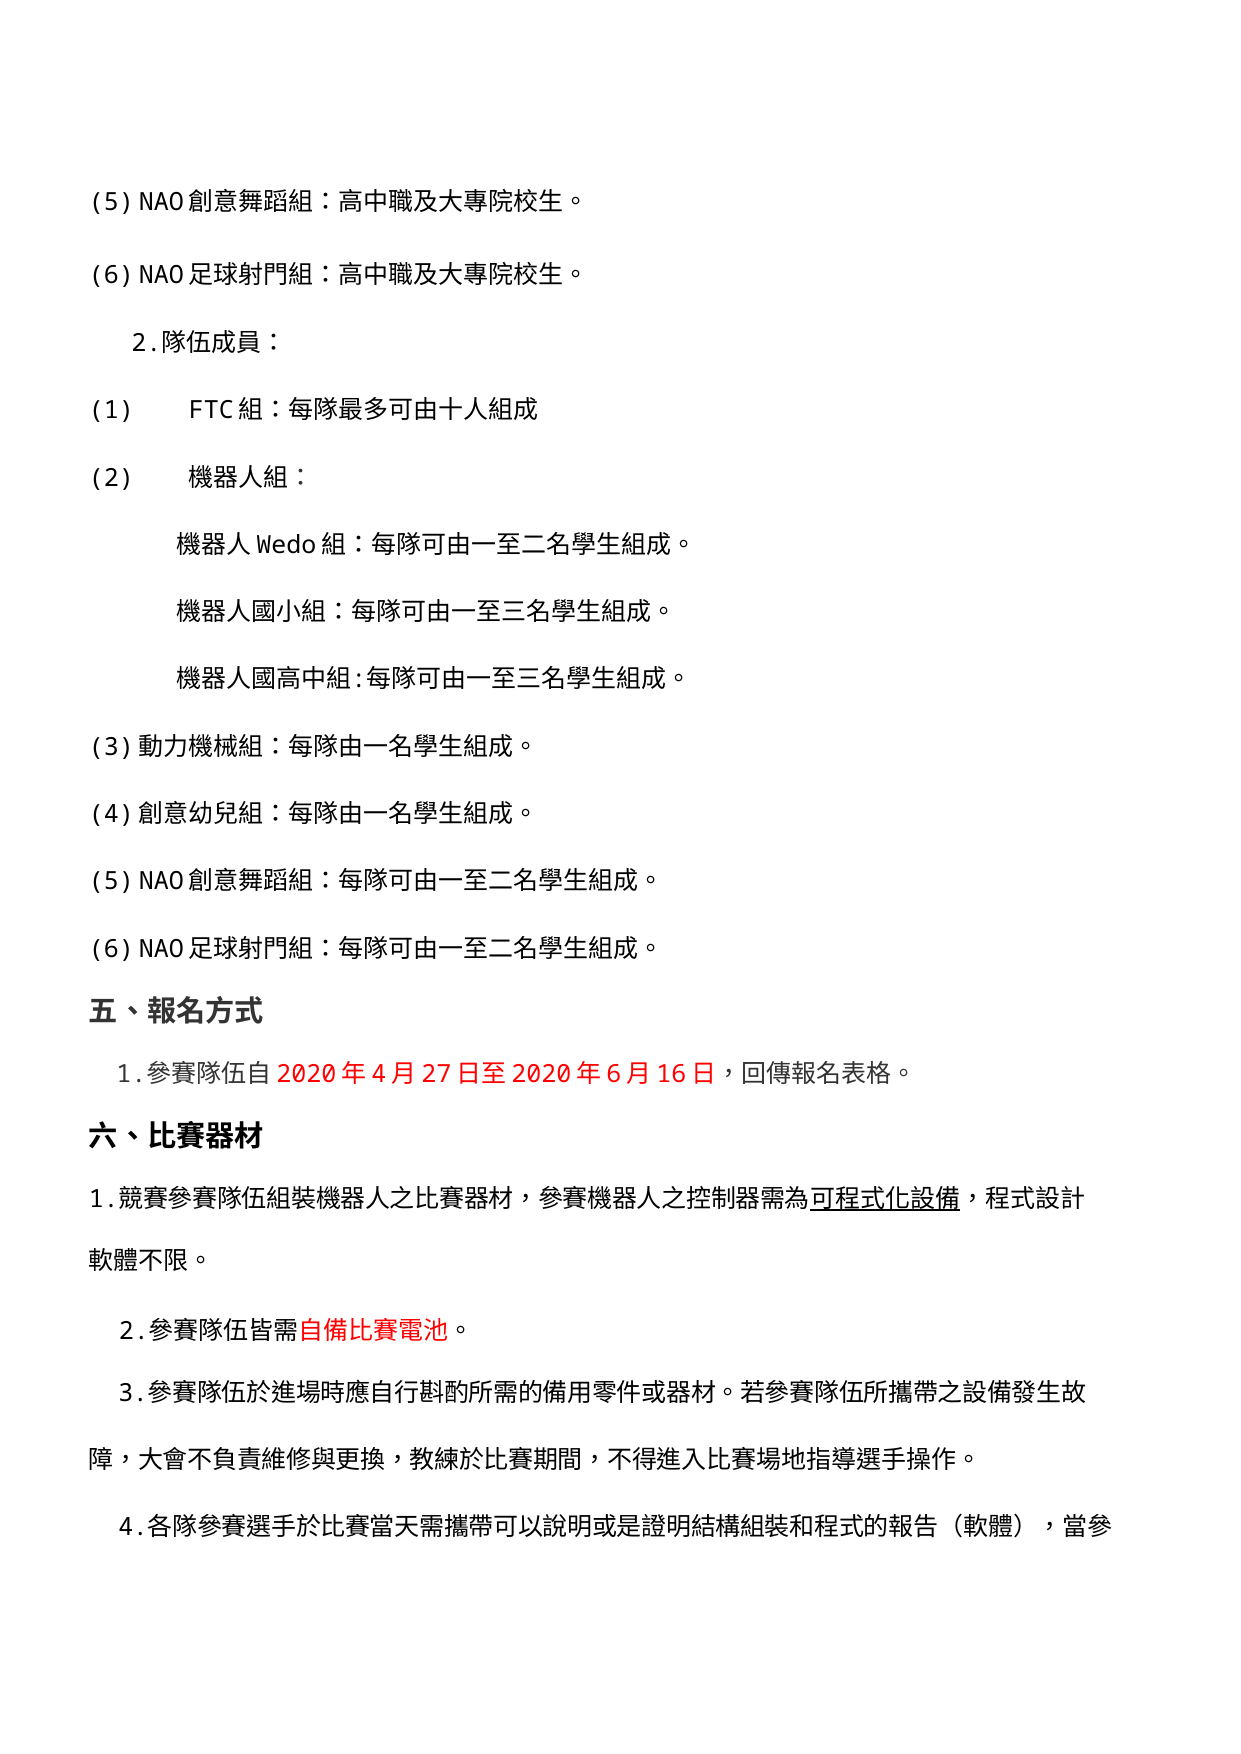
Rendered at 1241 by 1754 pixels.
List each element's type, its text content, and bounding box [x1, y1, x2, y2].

text 障，大會不負責維修與更換，教練於比賽期間，不得進入比賽場地指導選手操作。 [89, 1416, 1119, 1478]
text 3.參賽隊伍於進場時應自行斟酌所需的備用零件或器材。若參賽隊伍所攜帶之設備發生故 [89, 1349, 1119, 1412]
text 機器人國高中組:每隊可由一至三名學生組成。 [89, 635, 1137, 698]
text 1.參賽隊伍自2020年4月27日至2020年6月16日，回傳報名表格。 [101, 1029, 1121, 1092]
text 4.各隊參賽選手於比賽當天需攜帶可以說明或是證明結構組裝和程式的報告（軟體），當參 [89, 1483, 1126, 1545]
list 創意幼兒組：每隊由一名學生組成。 [89, 770, 1137, 832]
list NAO足球射門組：每隊可由一至二名學生組成。 [89, 904, 1137, 967]
text 1.競賽參賽隊伍組裝機器人之比賽器材，參賽機器人之控制器需為可程式化設備，程式設計 [89, 1154, 1137, 1217]
text 六、比賽器材 [89, 1092, 1137, 1154]
text 機器人Wedo組：每隊可由一至二名學生組成。 [89, 501, 1127, 563]
list 動力機械組：每隊由一名學生組成。 [89, 703, 1137, 765]
list NAO足球射門組：高中職及大專院校生。 [89, 231, 1107, 293]
text 五、報名方式 [89, 967, 1137, 1029]
text 2.參賽隊伍皆需自備比賽電池。 [89, 1287, 1127, 1349]
text 2.隊伍成員： [89, 299, 1137, 361]
text 機器人國小組：每隊可由一至三名學生組成。 [89, 568, 1137, 631]
list 機器人組： [89, 433, 1127, 496]
text 軟體不限。 [89, 1217, 1137, 1279]
list FTC組：每隊最多可由十人組成 [89, 366, 1127, 429]
list NAO創意舞蹈組：高中職及大專院校生。 [89, 158, 1107, 221]
list NAO創意舞蹈組：每隊可由一至二名學生組成。 [89, 837, 1137, 900]
